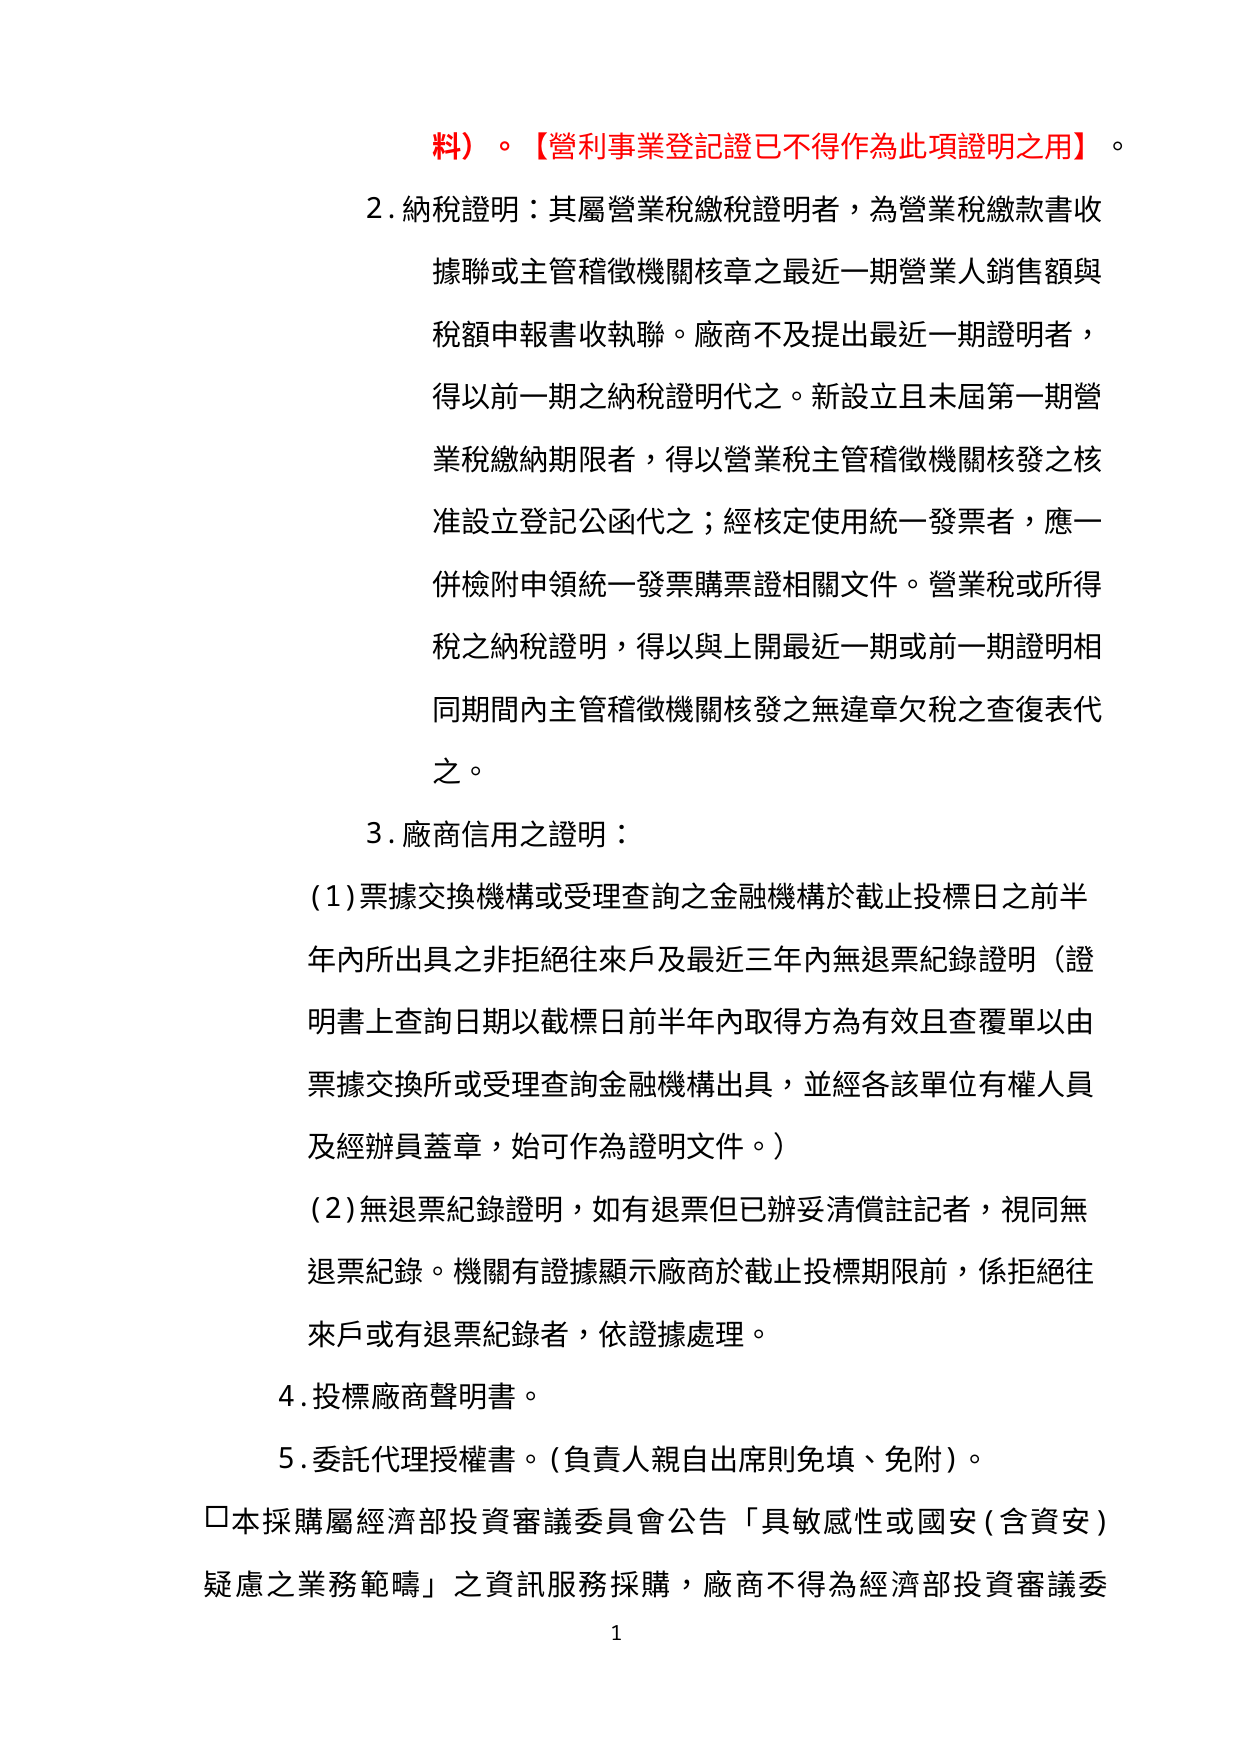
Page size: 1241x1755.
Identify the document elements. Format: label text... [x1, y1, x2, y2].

text (1)票據交換機構或受理查詢之金融機構於截止投標日之前半年內所出具之非拒絕往來戶及最近三年內無退票紀錄證明（證明書上查詢日期以截標日前半年內取得方為有效且查覆單以由票據交換所或受理查詢金融機構出具，並經各該單位有權人員及經辦員蓋章，始可作為證明文件。） [307, 853, 1110, 1166]
list 廠商信用之證明： [365, 791, 1110, 853]
text (2)無退票紀錄證明，如有退票但已辦妥清償註記者，視同無退票紀錄。機關有證據顯示廠商於截止投標期限前，係拒絕往來戶或有退票紀錄者，依證據處理。 [307, 1166, 1110, 1353]
text 4.投標廠商聲明書。 [217, 1353, 1110, 1416]
text 5.委託代理授權書。(負責人親自出席則免填、免附)。 [217, 1416, 1110, 1478]
list 公司登記或商業登記證明文件、非屬營利事業之法人、機構或團體依法須辦理設立登記之證明文件、工廠登記證明文件、許可登記證明文件、執業執照、開業證明、立案證明或其他由政府機關或其授權機構核發該廠商係合法登記或設立之證明文件。此證明廠商得以列印公開於目的事業主管機關網站之資料代之（請入經濟部「商工登記資料公示查詢系統」及財政部稅務入口網「營業登記資料公示查詢」下載相關佐證資料）。【營利事業登記證已不得作為此項證明之用】。 [365, 103, 1110, 166]
list 納稅證明：其屬營業稅繳稅證明者，為營業稅繳款書收據聯或主管稽徵機關核章之最近一期營業人銷售額與稅額申報書收執聯。廠商不及提出最近一期證明者，得以前一期之納稅證明代之。新設立且未屆第一期營業稅繳納期限者，得以營業稅主管稽徵機關核發之核准設立登記公函代之；經核定使用統一發票者，應一併檢附申領統一發票購票證相關文件。營業稅或所得稅之納稅證明，得以與上開最近一期或前一期證明相同期間內主管稽徵機關核發之無違章欠稅之查復表代之。 [365, 166, 1110, 791]
text 本採購屬經濟部投資審議委員會公告「具敏感性或國安(含資安)疑慮之業務範疇」之資訊服務採購，廠商不得為經濟部投資審議委 [204, 1478, 1110, 1603]
